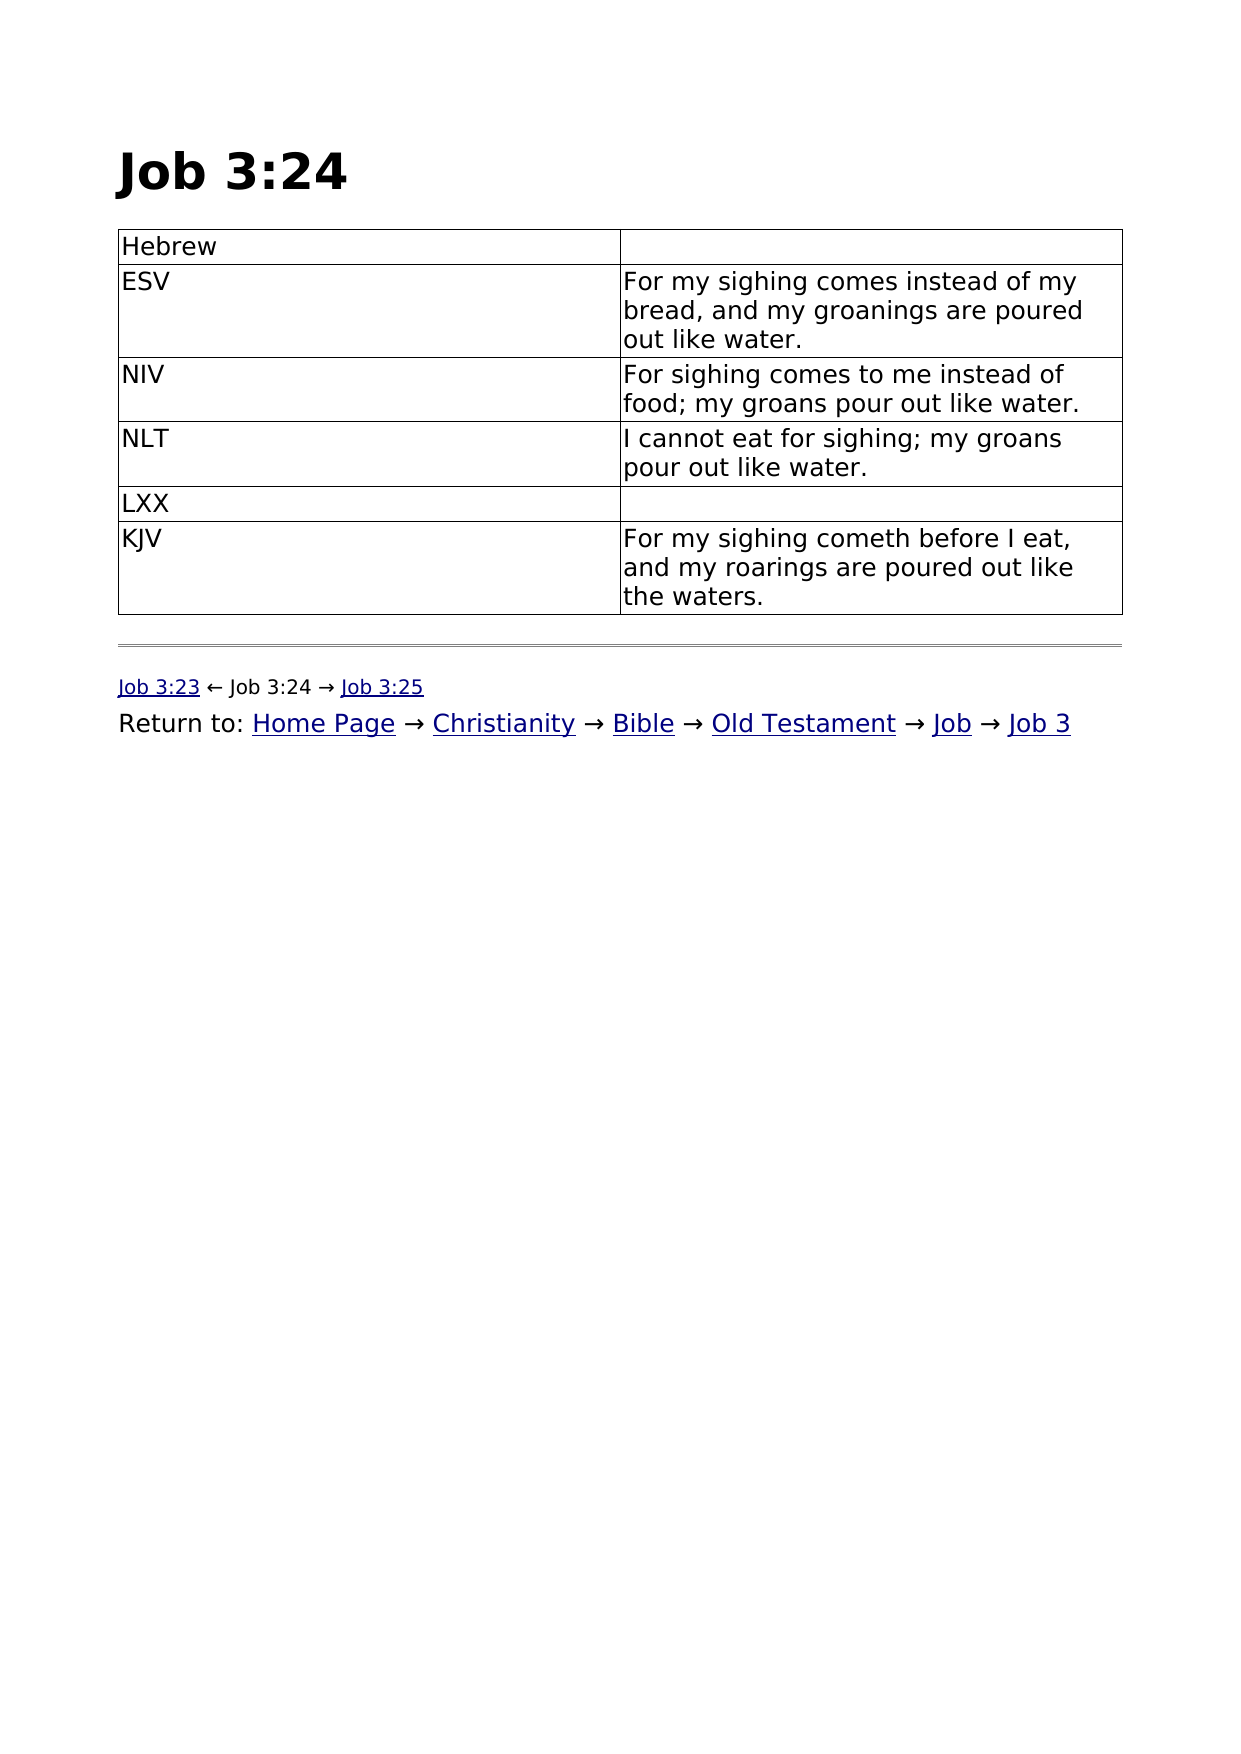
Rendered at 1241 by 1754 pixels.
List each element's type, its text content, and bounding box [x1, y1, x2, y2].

table_cell LXX [119, 487, 620, 521]
subtitle Job 3:24 [118, 143, 1122, 201]
table_header [621, 230, 1122, 264]
text Return to: Home Page → Christianity → Bible → Old Testament → Job → Job 3 [118, 709, 1122, 739]
table_cell For my sighing cometh before I eat, and my roarings are poured out like the waters. [621, 522, 1122, 614]
table_cell [621, 487, 1122, 521]
text Job 3:23 ← Job 3:24 → Job 3:25 [118, 676, 1122, 709]
table_cell I cannot eat for sighing; my groans pour out like water. [621, 422, 1122, 486]
table_cell NIV [119, 358, 620, 421]
table_header Hebrew [119, 230, 620, 264]
table_cell KJV [119, 522, 620, 614]
table_cell NLT [119, 422, 620, 486]
table_cell For my sighing comes instead of my bread, and my groanings are poured out like water. [621, 265, 1122, 357]
table_cell ESV [119, 265, 620, 357]
table_cell For sighing comes to me instead of food; my groans pour out like water. [621, 358, 1122, 421]
